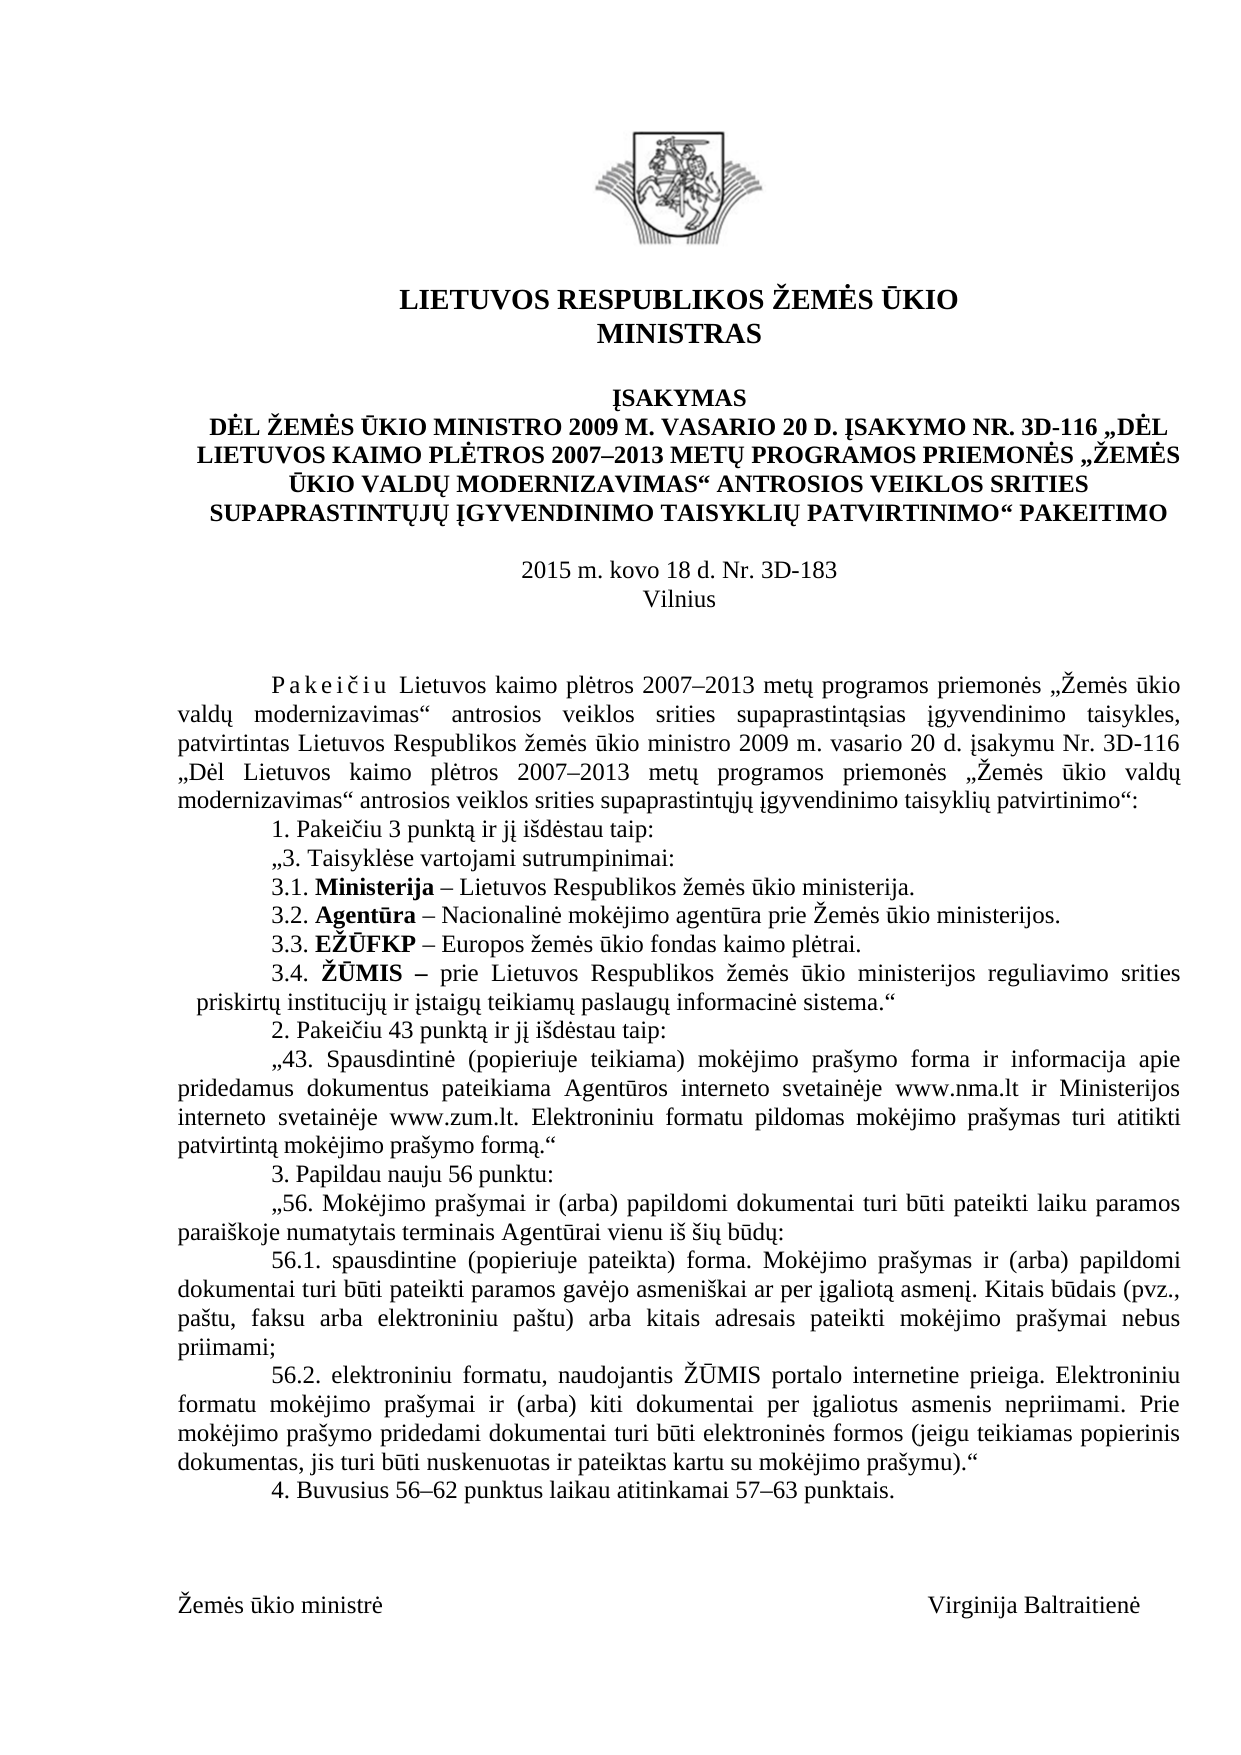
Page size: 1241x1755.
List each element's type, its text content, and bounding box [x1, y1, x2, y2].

text 3.1. Ministerija – Lietuvos Respublikos žemės ūkio ministerija. [196, 872, 1181, 901]
text ĮSAKYMAS [177, 383, 1181, 412]
text Vilnius [177, 584, 1181, 613]
text „43. Spausdintinė (popieriuje teikiama) mokėjimo prašymo forma ir informacija apie pridedamus dokumentus pateikiama Agentūros interneto svetainėje www.nma.lt ir Ministerijos interneto svetainėje www.zum.lt. Elektroniniu formatu pildomas mokėjimo prašymas turi atitikti patvirtintą mokėjimo prašymo formą.“ [177, 1044, 1181, 1159]
text 3.2. Agentūra – Nacionalinė mokėjimo agentūra prie Žemės ūkio ministerijos. [196, 901, 1181, 929]
text 3. Papildau nauju 56 punktu: [177, 1159, 1181, 1188]
text LIETUVOS RESPUBLIKOS ŽEMĖS ŪKIO [177, 282, 1181, 316]
text „56. Mokėjimo prašymai ir (arba) papildomi dokumentai turi būti pateikti laiku paramos paraiškoje numatytais terminais Agentūrai vienu iš šių būdų: [177, 1188, 1181, 1246]
text MINISTRAS [177, 316, 1181, 349]
text 3.3. EŽŪFKP – Europos žemės ūkio fondas kaimo plėtrai. [196, 929, 1181, 958]
text Pakeičiu Lietuvos kaimo plėtros 2007–2013 metų programos priemonės „Žemės ūkio valdų modernizavimas“ antrosios veiklos srities supaprastintąsias įgyvendinimo taisykles, patvirtintas Lietuvos Respublikos žemės ūkio ministro 2009 m. vasario 20 d. įsakymu Nr. 3D-116 „Dėl Lietuvos kaimo plėtros 2007–2013 metų programos priemonės „Žemės ūkio valdų modernizavimas“ antrosios veiklos srities supaprastintųjų įgyvendinimo taisyklių patvirtinimo“: [177, 671, 1181, 814]
text 4. Buvusius 56–62 punktus laikau atitinkamai 57–63 punktais. [177, 1476, 1181, 1504]
text 2. Pakeičiu 43 punktą ir jį išdėstau taip: [177, 1016, 1181, 1044]
text 2015 m. kovo 18 d. Nr. 3D-183 [177, 556, 1181, 584]
text „3. Taisyklėse vartojami sutrumpinimai: [196, 843, 1181, 872]
text 1. Pakeičiu 3 punktą ir jį išdėstau taip: [177, 814, 1181, 843]
text 56.2. elektroniniu formatu, naudojantis ŽŪMIS portalo internetine prieiga. Elektroniniu formatu mokėjimo prašymai ir (arba) kiti dokumentai per įgaliotus asmenis nepriimami. Prie mokėjimo prašymo pridedami dokumentai turi būti elektroninės formos (jeigu teikiamas popierinis dokumentas, jis turi būti nuskenuotas ir pateiktas kartu su mokėjimo prašymu).“ [177, 1361, 1181, 1476]
text 56.1. spausdintine (popieriuje pateikta) forma. Mokėjimo prašymas ir (arba) papildomi dokumentai turi būti pateikti paramos gavėjo asmeniškai ar per įgaliotą asmenį. Kitais būdais (pvz., paštu, faksu arba elektroniniu paštu) arba kitais adresais pateikti mokėjimo prašymai nebus priimami; [177, 1246, 1181, 1361]
text DĖL ŽEMĖS ŪKIO MINISTRO 2009 M. VASARIO 20 D. ĮSAKYMO NR. 3D-116 „DĖL LIETUVOS KAIMO PLĖTROS 2007–2013 METŲ PROGRAMOS PRIEMONĖS „ŽEMĖS ŪKIO VALDŲ MODERNIZAVIMAS“ ANTROSIOS VEIKLOS SRITIES SUPAPRASTINTŲJŲ ĮGYVENDINIMO TAISYKLIŲ PATVIRTINIMO“ PAKEITIMO [196, 412, 1181, 527]
text Žemės ūkio ministrė Virginija Baltraitienė [177, 1591, 1181, 1619]
text 3.4. ŽŪMIS – prie Lietuvos Respublikos žemės ūkio ministerijos reguliavimo srities priskirtų institucijų ir įstaigų teikiamų paslaugų informacinė sistema.“ [196, 958, 1181, 1016]
